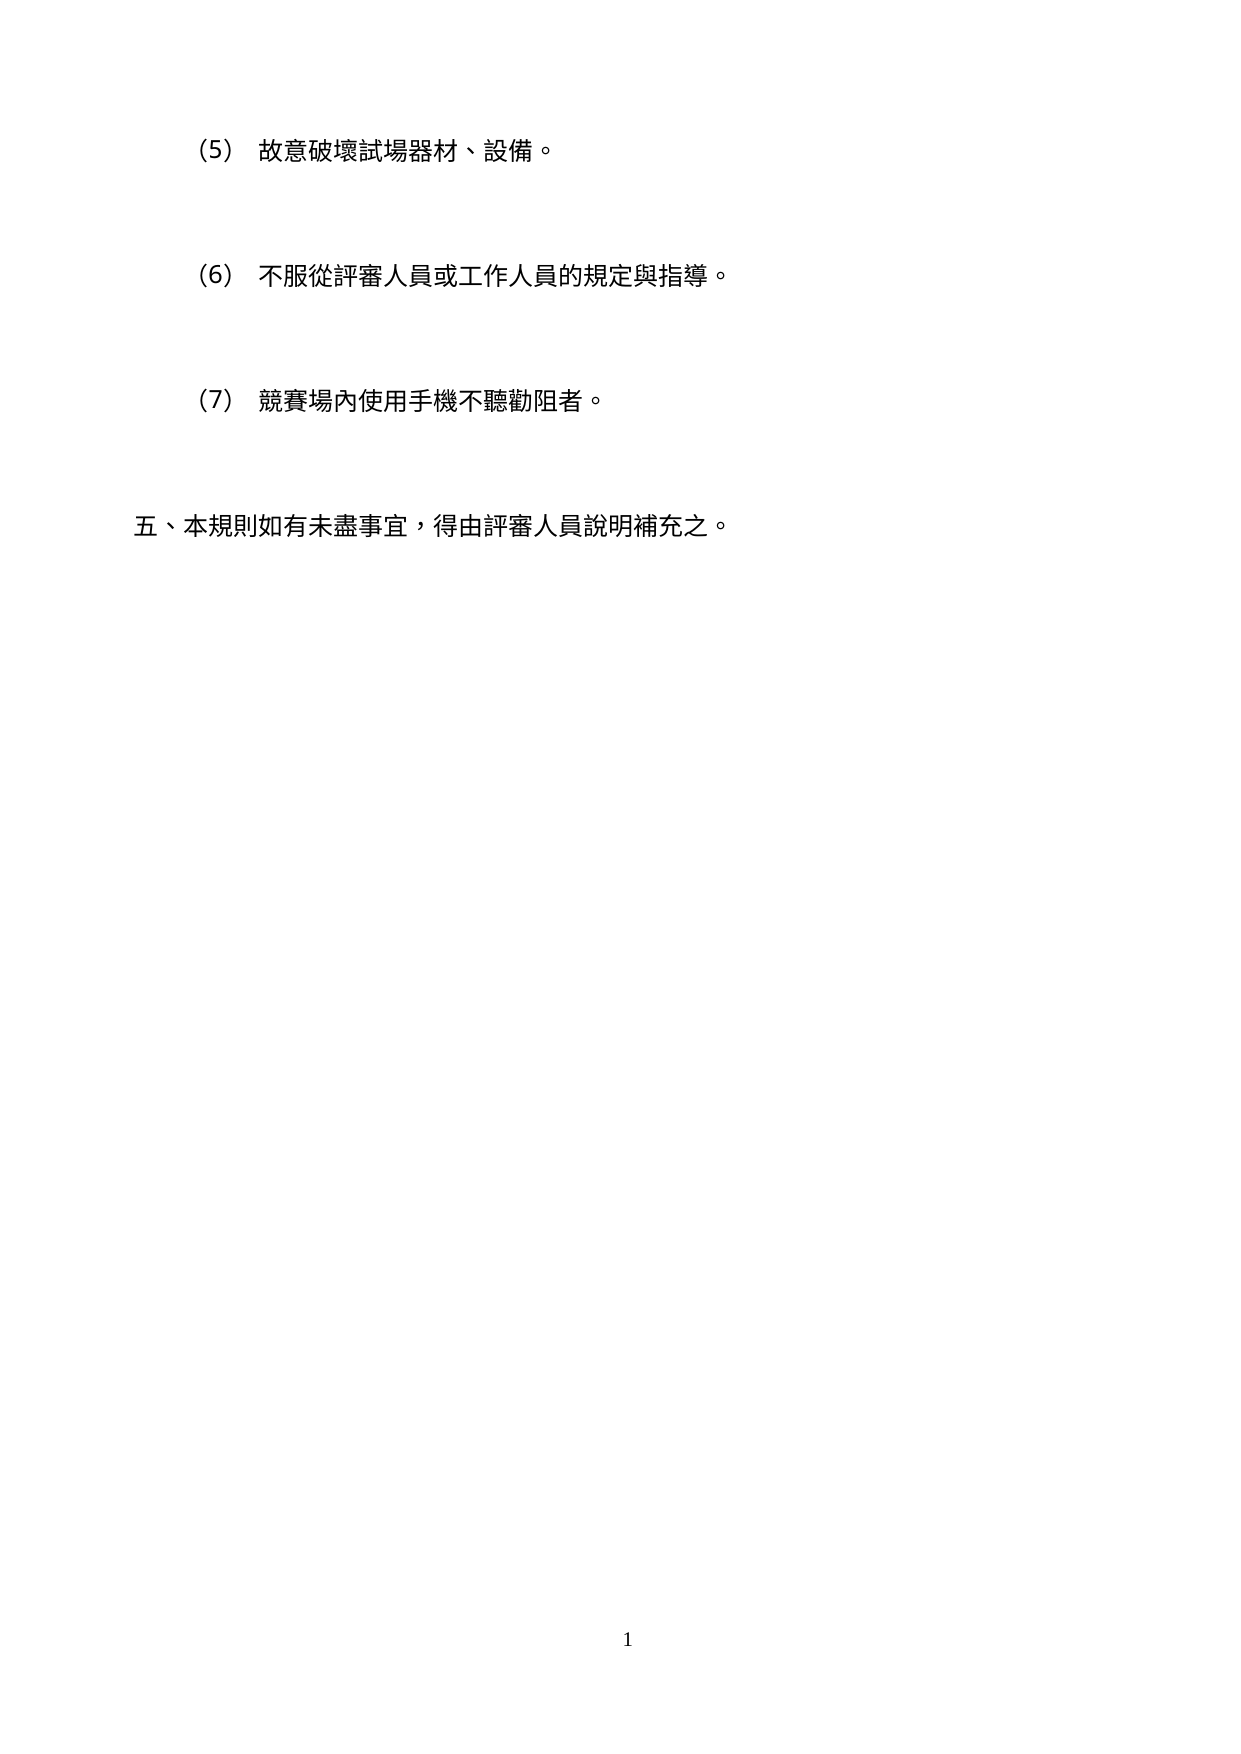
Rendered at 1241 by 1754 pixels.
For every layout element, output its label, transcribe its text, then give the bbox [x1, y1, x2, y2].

list 競賽場內使用手機不聽勸阻者。 [183, 358, 1122, 420]
text 五、本規則如有未盡事宜，得由評審人員說明補充之。 [133, 483, 1122, 545]
list 故意破壞試場器材、設備。 [183, 108, 1122, 170]
list 不服從評審人員或工作人員的規定與指導。 [183, 233, 1122, 295]
